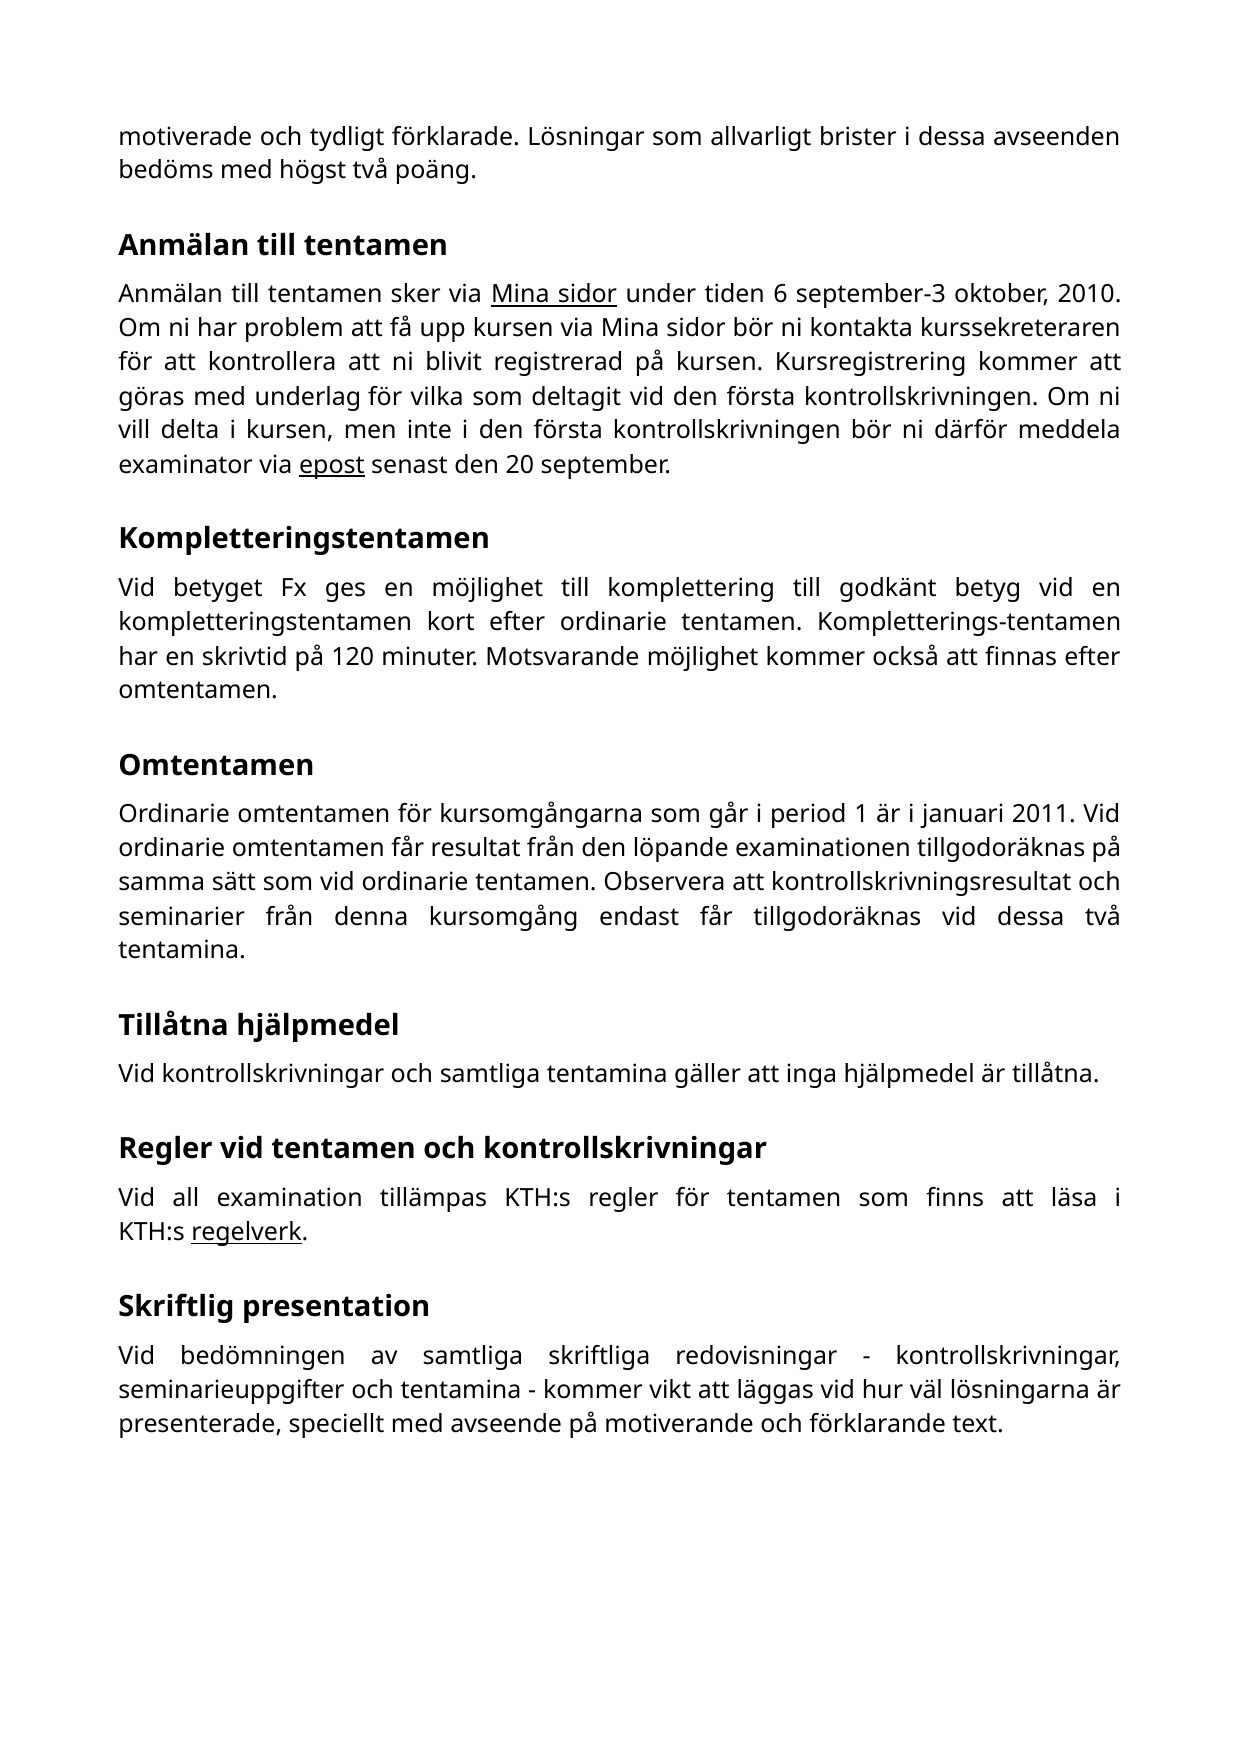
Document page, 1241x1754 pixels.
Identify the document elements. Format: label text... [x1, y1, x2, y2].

subtitle Regler vid tentamen och kontrollskrivningar [118, 1127, 1122, 1167]
text Vid all examination tillämpas KTH:s regler för tentamen som finns att läsa i KTH:s regelverk. [118, 1180, 1122, 1248]
text motiverade och tydligt förklarade. Lösningar som allvarligt brister i dessa avseenden bedöms med högst två poäng. [118, 118, 1122, 186]
subtitle Omtentamen [118, 744, 1122, 783]
subtitle Skriftlig presentation [118, 1285, 1122, 1325]
text Vid bedömningen av samtliga skriftliga redovisningar - kontrollskrivningar, seminarieuppgifter och tentamina - kommer vikt att läggas vid hur väl lösningarna är presenterade, speciellt med avseende på motiverande och förklarande text. [118, 1337, 1122, 1440]
subtitle Anmälan till tentamen [118, 224, 1122, 263]
text Anmälan till tentamen sker via Mina sidor under tiden 6 september-3 oktober, 2010. Om ni har problem att få upp kursen via Mina sidor bör ni kontakta kurssekreteraren för att kontrollera att ni blivit registrerad på kursen. Kursregistrering kommer att göras med underlag för vilka som deltagit vid den första kontrollskrivningen. Om ni vill delta i kursen, men inte i den första kontrollskrivningen bör ni därför meddela examinator via epost senast den 20 september. [118, 276, 1122, 480]
text Ordinarie omtentamen för kursomgångarna som går i period 1 är i januari 2011. Vid ordinarie omtentamen får resultat från den löpande examinationen tillgodoräknas på samma sätt som vid ordinarie tentamen. Observera att kontrollskrivningsresultat och seminarier från denna kursomgång endast får tillgodoräknas vid dessa två tentamina. [118, 796, 1122, 966]
text Vid kontrollskrivningar och samtliga tentamina gäller att inga hjälpmedel är tillåtna. [118, 1056, 1122, 1090]
subtitle Kompletteringstentamen [118, 518, 1122, 557]
text Vid betyget Fx ges en möjlighet till komplettering till godkänt betyg vid en kompletteringstentamen kort efter ordinarie tentamen. Kompletterings-tentamen har en skrivtid på 120 minuter. Motsvarande möjlighet kommer också att finnas efter omtentamen. [118, 570, 1122, 706]
subtitle Tillåtna hjälpmedel [118, 1004, 1122, 1043]
